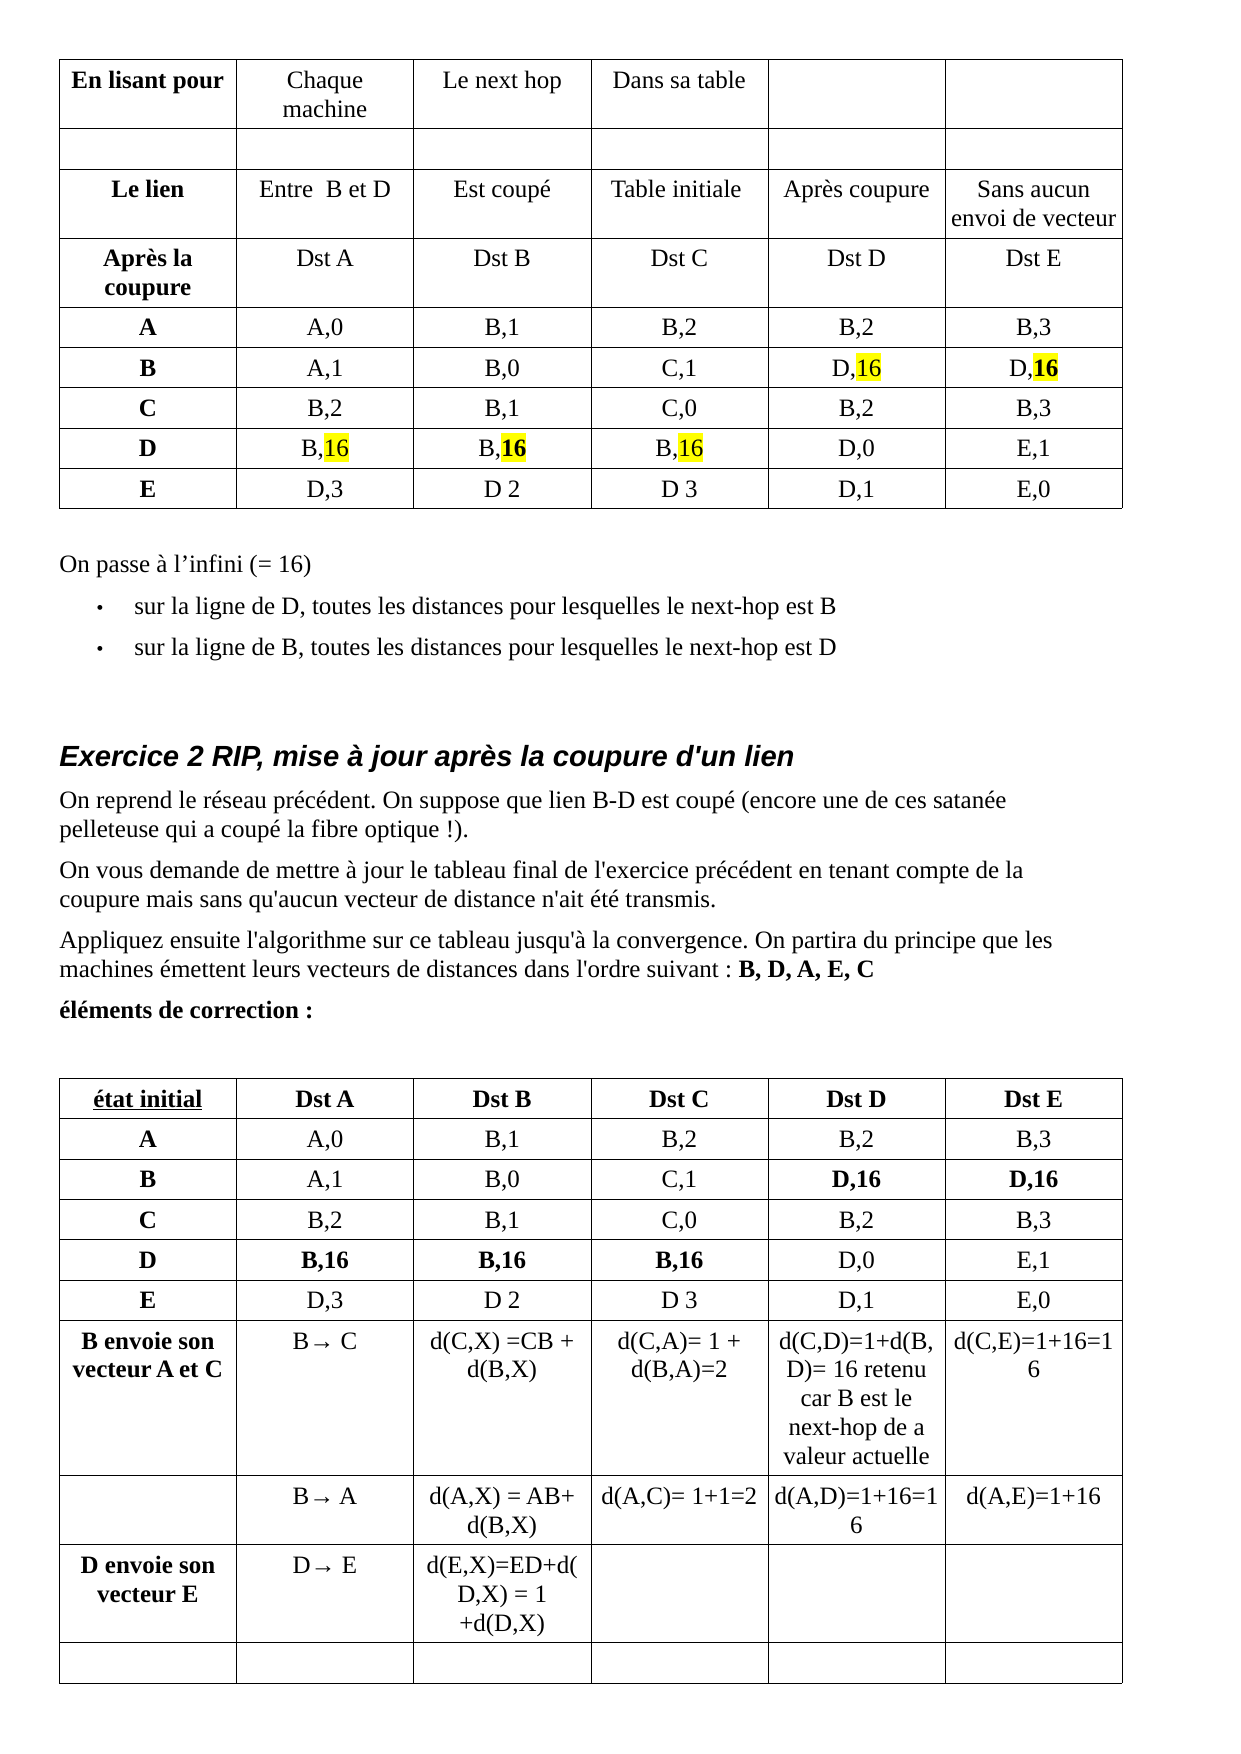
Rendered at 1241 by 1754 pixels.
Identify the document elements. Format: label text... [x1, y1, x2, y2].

table_cell d(C,D)=1+d(B,D)= 16 retenu car B est le next-hop de a valeur actuelle [769, 1321, 945, 1475]
table_cell D→ E [237, 1545, 413, 1642]
table_cell B envoie son vecteur A et C [60, 1321, 236, 1475]
table_cell d(C,A)= 1 + d(B,A)=2 [592, 1321, 768, 1475]
table_cell Le lien [60, 170, 236, 237]
table_cell Dst A [237, 239, 413, 307]
table_header Dst C [592, 1079, 768, 1118]
table_cell [592, 129, 768, 168]
table_cell B,2 [769, 1200, 945, 1239]
table_cell E [60, 1281, 236, 1320]
table_cell A,1 [237, 348, 413, 387]
table_cell B,1 [414, 388, 591, 427]
table_cell [237, 1643, 413, 1682]
table_cell [769, 60, 945, 128]
table_cell D,0 [769, 429, 945, 468]
text éléments de correction : [59, 996, 1098, 1024]
table_cell A,0 [237, 308, 413, 347]
table_cell E [60, 469, 236, 508]
table_cell C,1 [592, 1160, 768, 1199]
table_cell C,1 [592, 348, 768, 387]
table_cell D,16 [946, 1160, 1122, 1199]
table_cell B,1 [414, 1200, 591, 1239]
table_cell B,0 [414, 1160, 591, 1199]
table_header Dst E [946, 1079, 1122, 1118]
table_cell A,0 [237, 1119, 413, 1159]
table_cell Dst B [414, 239, 591, 307]
table_cell B,2 [769, 308, 945, 347]
table_cell B,2 [237, 1200, 413, 1239]
text On passe à l’infini (= 16) [59, 549, 1122, 578]
table_cell [237, 129, 413, 168]
table_cell Dst D [769, 239, 945, 307]
table_cell [946, 1643, 1122, 1682]
table_cell B,16 [237, 429, 413, 468]
table_cell d(A,C)= 1+1=2 [592, 1476, 768, 1544]
table_cell [769, 1643, 945, 1682]
table_cell C,0 [592, 388, 768, 427]
table_cell Table initiale [592, 170, 768, 237]
table_cell B,16 [414, 429, 591, 468]
table_cell B,3 [946, 308, 1122, 347]
table_cell B,2 [769, 388, 945, 427]
table_cell Est coupé [414, 170, 591, 237]
table_cell Dst E [946, 239, 1122, 307]
table_cell [60, 1476, 236, 1544]
table_header Dst B [414, 1079, 591, 1118]
table_cell [769, 129, 945, 168]
table_cell C [60, 388, 236, 427]
table_cell E,1 [946, 1240, 1122, 1279]
table_cell D [60, 1240, 236, 1279]
table_cell B,1 [414, 308, 591, 347]
table_cell d(A,X) = AB+ d(B,X) [414, 1476, 591, 1544]
table_cell [414, 129, 591, 168]
table_cell [60, 1643, 236, 1682]
table_header Dst D [769, 1079, 945, 1118]
table_cell B,16 [592, 1240, 768, 1279]
table_header état initial [60, 1079, 236, 1118]
table_cell D,1 [769, 1281, 945, 1320]
table_cell [946, 60, 1122, 128]
table_cell E,1 [946, 429, 1122, 468]
table_cell [414, 1643, 591, 1682]
subtitle Exercice 2 RIP, mise à jour après la coupure d'un lien [59, 739, 1122, 773]
table_cell C,0 [592, 1200, 768, 1239]
table_cell B [60, 348, 236, 387]
table_cell D [60, 429, 236, 468]
table_cell [60, 129, 236, 168]
table_cell d(A,E)=1+16 [946, 1476, 1122, 1544]
table_cell D,16 [769, 348, 945, 387]
table_cell A [60, 1119, 236, 1159]
table_cell B,2 [592, 308, 768, 347]
table_cell D 3 [592, 1281, 768, 1320]
table_cell D envoie son vecteur E [60, 1545, 236, 1642]
table_cell d(C,X) =CB + d(B,X) [414, 1321, 591, 1475]
table_cell B,2 [237, 388, 413, 427]
table_cell d(E,X)=ED+d(D,X) = 1 +d(D,X) [414, 1545, 591, 1642]
table_cell D,16 [769, 1160, 945, 1199]
table_cell d(C,E)=1+16=16 [946, 1321, 1122, 1475]
table_header Dst A [237, 1079, 413, 1118]
table_cell [946, 1545, 1122, 1642]
table_cell B→ C [237, 1321, 413, 1475]
table_cell Après coupure [769, 170, 945, 237]
table_cell B,3 [946, 388, 1122, 427]
table_cell Dst C [592, 239, 768, 307]
text On vous demande de mettre à jour le tableau final de l'exercice précédent en tenant compte de la coupure mais sans qu'aucun vecteur de distance n'ait été transmis. [59, 856, 1098, 913]
table_cell E,0 [946, 1281, 1122, 1320]
table_cell C [60, 1200, 236, 1239]
table_cell [592, 1643, 768, 1682]
table_cell A [60, 308, 236, 347]
table_cell Sans aucun envoi de vecteur [946, 170, 1122, 237]
table_cell D 2 [414, 1281, 591, 1320]
table_cell B,3 [946, 1200, 1122, 1239]
table_cell D,1 [769, 469, 945, 508]
list sur la ligne de D, toutes les distances pour lesquelles le next-hop est B [97, 591, 1122, 619]
table_cell B,1 [414, 1119, 591, 1159]
table_cell [946, 129, 1122, 168]
table_cell Entre B et D [237, 170, 413, 237]
table_cell A,1 [237, 1160, 413, 1199]
table_cell D,3 [237, 469, 413, 508]
table_cell Chaque machine [237, 60, 413, 128]
table_cell B→ A [237, 1476, 413, 1544]
table_cell D 2 [414, 469, 591, 508]
text Appliquez ensuite l'algorithme sur ce tableau jusqu'à la convergence. On partira du principe que les machines émettent leurs vecteurs de distances dans l'ordre suivant : B, D, A, E, C [59, 926, 1098, 983]
list sur la ligne de B, toutes les distances pour lesquelles le next-hop est D [97, 632, 1122, 661]
table_cell D,16 [946, 348, 1122, 387]
table_cell [592, 1545, 768, 1642]
table_cell B,0 [414, 348, 591, 387]
table_cell B [60, 1160, 236, 1199]
table_cell D 3 [592, 469, 768, 508]
table_cell B,16 [237, 1240, 413, 1279]
table_cell B,2 [769, 1119, 945, 1159]
text On reprend le réseau précédent. On suppose que lien B-D est coupé (encore une de ces satanée pelleteuse qui a coupé la fibre optique !). [59, 786, 1098, 843]
table_cell En lisant pour [60, 60, 236, 128]
table_cell B,2 [592, 1119, 768, 1159]
table_cell Le next hop [414, 60, 591, 128]
table_cell D,3 [237, 1281, 413, 1320]
table_cell D,0 [769, 1240, 945, 1279]
table_cell d(A,D)=1+16=16 [769, 1476, 945, 1544]
table_cell E,0 [946, 469, 1122, 508]
table_cell Dans sa table [592, 60, 768, 128]
table_cell [769, 1545, 945, 1642]
table_cell B,16 [414, 1240, 591, 1279]
table_cell B,3 [946, 1119, 1122, 1159]
table_cell B,16 [592, 429, 768, 468]
table_cell Après la coupure [60, 239, 236, 307]
